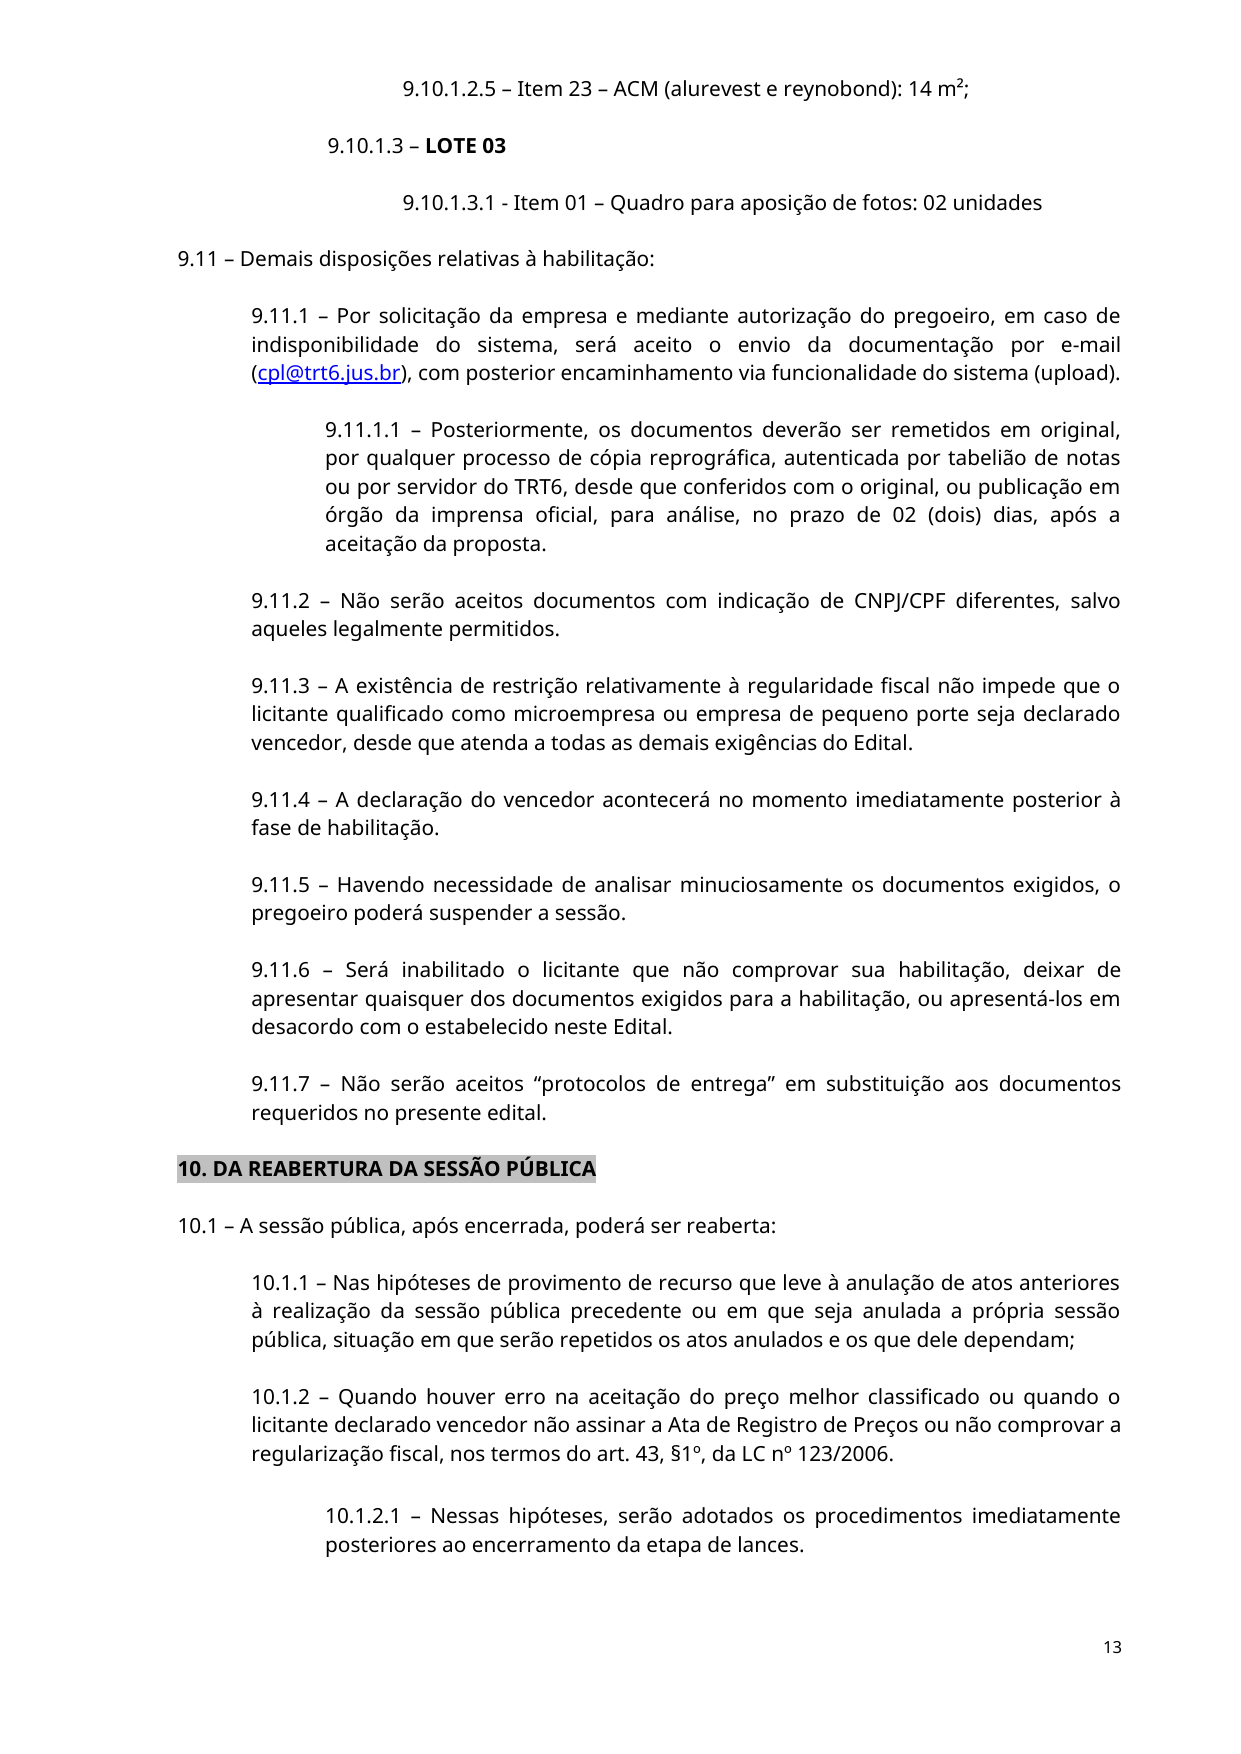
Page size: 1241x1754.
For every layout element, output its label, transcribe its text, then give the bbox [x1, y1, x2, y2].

list 9.11.7 – Não serão aceitos “protocolos de entrega” em substituição aos documentos requeridos no presente edital. [251, 1069, 1122, 1126]
text 9.11 – Demais disposições relativas à habilitação: [177, 244, 1122, 273]
list 9.11.5 – Havendo necessidade de analisar minuciosamente os documentos exigidos, o pregoeiro poderá suspender a sessão. [251, 870, 1122, 927]
text 9.11.1.1 – Posteriormente, os documentos deverão ser remetidos em original, por qualquer processo de cópia reprográfica, autenticada por tabelião de notas ou por servidor do TRT6, desde que conferidos com o original, ou publicação em órgão da imprensa oficial, para análise, no prazo de 02 (dois) dias, após a aceitação da proposta. [325, 415, 1122, 557]
text 9.10.1.2.5 – Item 23 – ACM (alurevest e reynobond): 14 m²; [402, 74, 1118, 102]
text 9.10.1.3.1 - Item 01 – Quadro para aposição de fotos: 02 unidades [402, 188, 1118, 216]
text 9.11.1 – Por solicitação da empresa e mediante autorização do pregoeiro, em caso de indisponibilidade do sistema, será aceito o envio da documentação por e-mail (cpl@trt6.jus.br), com posterior encaminhamento via funcionalidade do sistema (upload). [251, 301, 1122, 387]
text 10.1.2 – Quando houver erro na aceitação do preço melhor classificado ou quando o licitante declarado vencedor não assinar a Ata de Registro de Preços ou não comprovar a regularização fiscal, nos termos do art. 43, §1º, da LC nº 123/2006. [251, 1382, 1122, 1467]
list 9.11.2 – Não serão aceitos documentos com indicação de CNPJ/CPF diferentes, salvo aqueles legalmente permitidos. [251, 586, 1122, 643]
text 10.1 – A sessão pública, após encerrada, poderá ser reaberta: [177, 1211, 1122, 1240]
list 9.11.3 – A existência de restrição relativamente à regularidade fiscal não impede que o licitante qualificado como microempresa ou empresa de pequeno porte seja declarado vencedor, desde que atenda a todas as demais exigências do Edital. [251, 671, 1122, 756]
text 10. DA REABERTURA DA SESSÃO PÚBLICA [177, 1154, 1122, 1183]
list 9.11.4 – A declaração do vencedor acontecerá no momento imediatamente posterior à fase de habilitação. [251, 785, 1122, 842]
list 9.11.6 – Será inabilitado o licitante que não comprovar sua habilitação, deixar de apresentar quaisquer dos documentos exigidos para a habilitação, ou apresentá-los em desacordo com o estabelecido neste Edital. [251, 955, 1122, 1041]
text 10.1.1 – Nas hipóteses de provimento de recurso que leve à anulação de atos anteriores à realização da sessão pública precedente ou em que seja anulada a própria sessão pública, situação em que serão repetidos os atos anulados e os que dele dependam; [251, 1268, 1122, 1353]
text 9.10.1.3 – LOTE 03 [327, 131, 1122, 159]
text 10.1.2.1 – Nessas hipóteses, serão adotados os procedimentos imediatamente posteriores ao encerramento da etapa de lances. [325, 1501, 1122, 1558]
